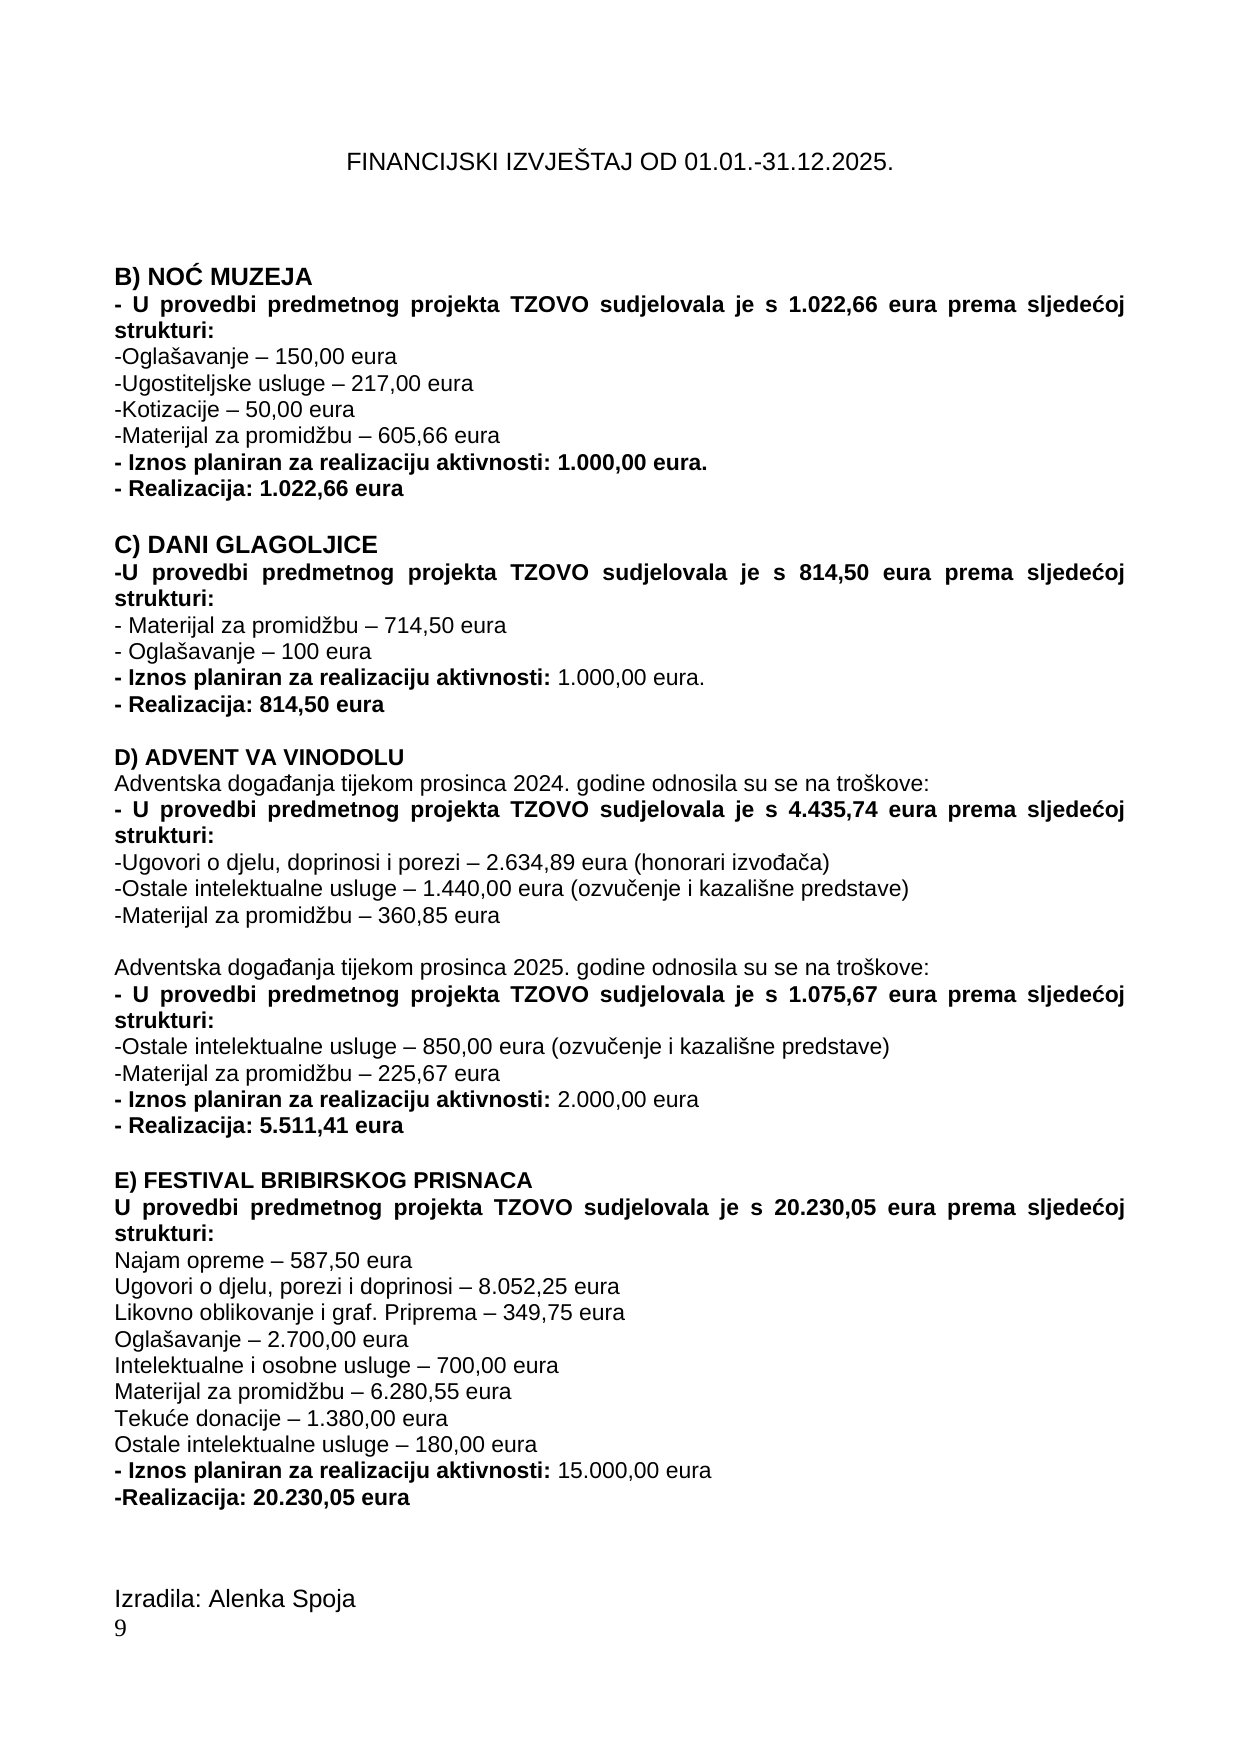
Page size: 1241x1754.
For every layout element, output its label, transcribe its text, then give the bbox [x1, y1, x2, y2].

text -Kotizacije – 50,00 eura [114, 396, 1126, 422]
text Ostale intelektualne usluge – 180,00 eura [114, 1431, 1126, 1457]
text -Ostale intelektualne usluge – 850,00 eura (ozvučenje i kazališne predstave) [114, 1033, 1126, 1060]
text - Realizacija: 814,50 eura [114, 691, 1126, 717]
text -Ostale intelektualne usluge – 1.440,00 eura (ozvučenje i kazališne predstave) [114, 875, 1126, 902]
text - Realizacija: 1.022,66 eura [114, 475, 1126, 501]
text Oglašavanje – 2.700,00 eura [114, 1326, 1126, 1352]
text Ugovori o djelu, porezi i doprinosi – 8.052,25 eura [114, 1273, 1126, 1299]
text Adventska događanja tijekom prosinca 2024. godine odnosila su se na troškove: [114, 770, 1126, 796]
text - Iznos planiran za realizaciju aktivnosti: 1.000,00 eura. [114, 664, 1126, 691]
text - U provedbi predmetnog projekta TZOVO sudjelovala je s 1.075,67 eura prema sljedećoj strukturi: [114, 981, 1126, 1033]
text - Oglašavanje – 100 eura [114, 638, 1126, 664]
text Materijal za promidžbu – 6.280,55 eura [114, 1378, 1126, 1405]
text - Iznos planiran za realizaciju aktivnosti: 15.000,00 eura [114, 1457, 1126, 1484]
text U provedbi predmetnog projekta TZOVO sudjelovala je s 20.230,05 eura prema sljedećoj strukturi: [114, 1194, 1126, 1247]
text -Ugostiteljske usluge – 217,00 eura [114, 370, 1126, 396]
text Intelektualne i osobne usluge – 700,00 eura [114, 1352, 1126, 1378]
text -Materijal za promidžbu – 225,67 eura [114, 1060, 1126, 1086]
text C) DANI GLAGOLJICE [114, 530, 1126, 559]
text Najam opreme – 587,50 eura [114, 1247, 1126, 1273]
text B) NOĆ MUZEJA [114, 262, 1126, 291]
text E) FESTIVAL BRIBIRSKOG PRISNACA [114, 1167, 1126, 1194]
text - U provedbi predmetnog projekta TZOVO sudjelovala je s 1.022,66 eura prema sljedećoj strukturi: [114, 291, 1126, 343]
text Tekuće donacije – 1.380,00 eura [114, 1405, 1126, 1431]
text - Materijal za promidžbu – 714,50 eura [114, 612, 1126, 638]
text -Materijal za promidžbu – 605,66 eura [114, 422, 1126, 449]
text - Iznos planiran za realizaciju aktivnosti: 2.000,00 eura [114, 1086, 1126, 1112]
text -Ugovori o djelu, doprinosi i porezi – 2.634,89 eura (honorari izvođača) [114, 849, 1126, 875]
text - Realizacija: 5.511,41 eura [114, 1112, 1126, 1139]
text -U provedbi predmetnog projekta TZOVO sudjelovala je s 814,50 eura prema sljedećoj strukturi: [114, 559, 1126, 612]
text -Oglašavanje – 150,00 eura [114, 343, 1126, 370]
text -Realizacija: 20.230,05 eura [114, 1484, 1126, 1510]
text -Materijal za promidžbu – 360,85 eura [114, 902, 1126, 928]
text - U provedbi predmetnog projekta TZOVO sudjelovala je s 4.435,74 eura prema sljedećoj strukturi: [114, 796, 1126, 849]
text - Iznos planiran za realizaciju aktivnosti: 1.000,00 eura. [114, 449, 1126, 475]
text Adventska događanja tijekom prosinca 2025. godine odnosila su se na troškove: [114, 954, 1126, 981]
text D) ADVENT VA VINODOLU [114, 743, 1126, 770]
text Likovno oblikovanje i graf. Priprema – 349,75 eura [114, 1299, 1126, 1326]
